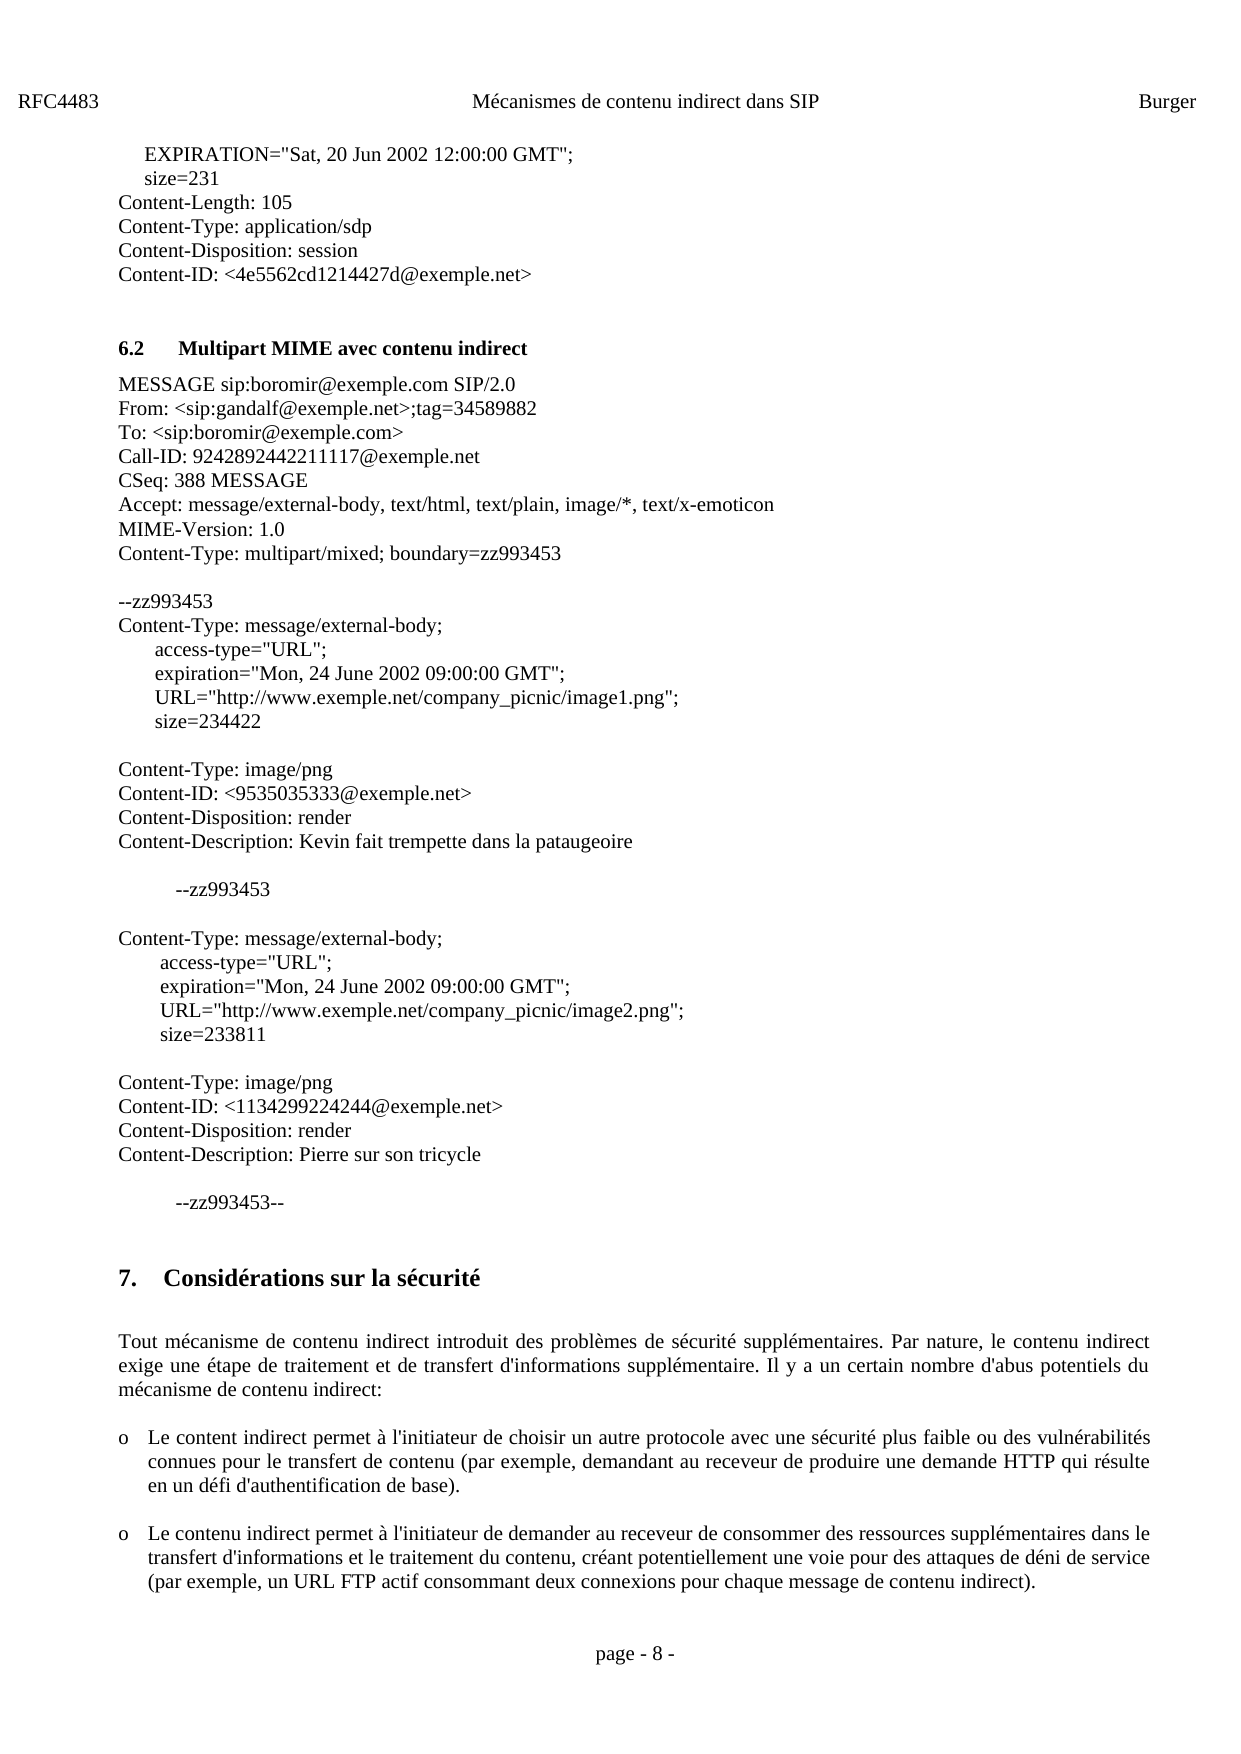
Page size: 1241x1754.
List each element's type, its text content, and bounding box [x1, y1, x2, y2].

text size=233811 [118, 1022, 1152, 1046]
text MESSAGE sip:boromir@exemple.com SIP/2.0 [118, 372, 1152, 396]
text --zz993453 [118, 589, 1152, 613]
text Content-Description: Pierre sur son tricycle [118, 1142, 1152, 1166]
text Content-ID: <4e5562cd1214427d@exemple.net> [118, 262, 1152, 286]
text size=231 [118, 166, 1152, 190]
text --zz993453 [118, 877, 1152, 901]
text --zz993453-- [118, 1190, 1152, 1214]
text Content-Disposition: render [118, 805, 1152, 829]
text Call-ID: 9242892442211117@exemple.net [118, 444, 1152, 468]
text URL="http://www.exemple.net/company_picnic/image1.png"; [118, 685, 1152, 709]
text Content-Description: Kevin fait trempette dans la pataugeoire [118, 829, 1152, 853]
text o Le content indirect permet à l'initiateur de choisir un autre protocole avec une sécurité plus faible ou des vulnérabilités connues pour le transfert de contenu (par exemple, demandant au receveur de produire une demande HTTP qui résulte en un défi d'authentification de base). [118, 1425, 1152, 1497]
text CSeq: 388 MESSAGE [118, 468, 1152, 492]
text Content-Type: image/png [118, 757, 1152, 781]
text Content-Disposition: session [118, 238, 1152, 262]
text access-type="URL"; [118, 949, 1152, 974]
text expiration="Mon, 24 June 2002 09:00:00 GMT"; [118, 661, 1152, 685]
text EXPIRATION="Sat, 20 Jun 2002 12:00:00 GMT"; [118, 142, 1152, 166]
subtitle 6.2 Multipart MIME avec contenu indirect [118, 336, 1152, 359]
text Content-Disposition: render [118, 1118, 1152, 1142]
text URL="http://www.exemple.net/company_picnic/image2.png"; [118, 998, 1152, 1022]
text From: <sip:gandalf@exemple.net>;tag=34589882 [118, 396, 1152, 420]
text Accept: message/external-body, text/html, text/plain, image/*, text/x-emoticon [118, 492, 1152, 516]
text o Le contenu indirect permet à l'initiateur de demander au receveur de consommer des ressources supplémentaires dans le transfert d'informations et le traitement du contenu, créant potentiellement une voie pour des attaques de déni de service (par exemple, un URL FTP actif consommant deux connexions pour chaque message de contenu indirect). [118, 1521, 1152, 1593]
text Content-ID: <1134299224244@exemple.net> [118, 1094, 1152, 1118]
text Content-Type: message/external-body; [118, 926, 1152, 949]
text To: <sip:boromir@exemple.com> [118, 420, 1152, 444]
subtitle 7. Considérations sur la sécurité [118, 1263, 1152, 1292]
text Content-Type: image/png [118, 1070, 1152, 1094]
text Tout mécanisme de contenu indirect introduit des problèmes de sécurité supplémentaires. Par nature, le contenu indirect exige une étape de traitement et de transfert d'informations supplémentaire. Il y a un certain nombre d'abus potentiels du mécanisme de contenu indirect: [118, 1329, 1152, 1401]
text size=234422 [118, 709, 1152, 733]
text Content-ID: <9535035333@exemple.net> [118, 781, 1152, 805]
text MIME-Version: 1.0 [118, 516, 1152, 541]
text Content-Type: multipart/mixed; boundary=zz993453 [118, 541, 1152, 564]
text Content-Type: message/external-body; [118, 613, 1152, 637]
text expiration="Mon, 24 June 2002 09:00:00 GMT"; [118, 974, 1152, 998]
text Content-Type: application/sdp [118, 214, 1152, 238]
text Content-Length: 105 [118, 190, 1152, 214]
text access-type="URL"; [118, 637, 1152, 661]
